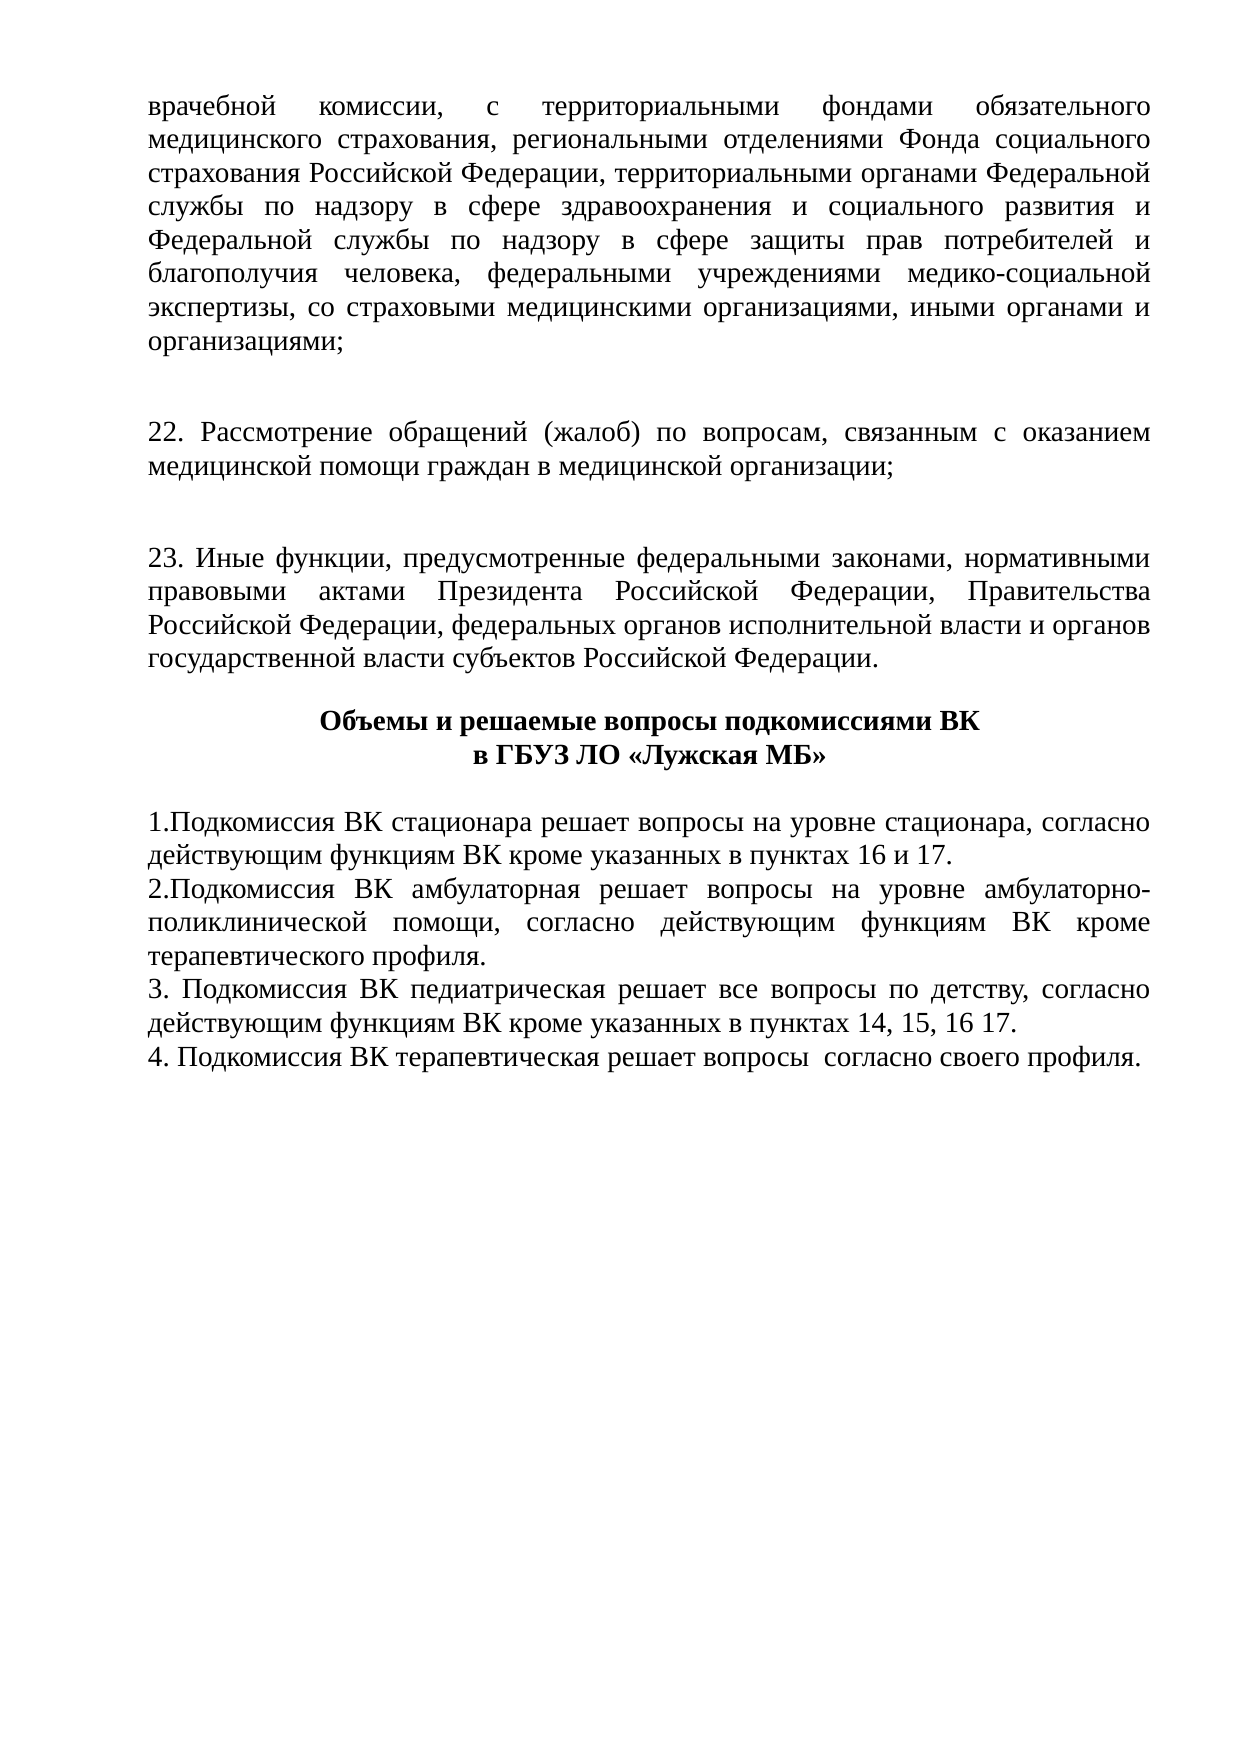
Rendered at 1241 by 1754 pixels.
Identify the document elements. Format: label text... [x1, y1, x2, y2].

list Подкомиссия ВК амбулаторная решает вопросы на уровне амбулаторно-поликлинической помощи, согласно действующим функциям ВК кроме терапевтического профиля. [148, 871, 1152, 972]
text 22. Рассмотрение обращений (жалоб) по вопросам, связанным с оказанием медицинской помощи граждан в медицинской организации; [148, 414, 1152, 482]
text 3. Подкомиссия ВК педиатрическая решает все вопросы по детству, согласно действующим функциям ВК кроме указанных в пунктах 14, 15, 16 17. [148, 972, 1152, 1039]
text в ГБУЗ ЛО «Лужская МБ» [148, 737, 1152, 770]
list Подкомиссия ВК стационара решает вопросы на уровне стационара, согласно действующим функциям ВК кроме указанных в пунктах 16 и 17. [148, 804, 1152, 871]
text 4. Подкомиссия ВК терапевтическая решает вопросы согласно своего профиля. [148, 1039, 1152, 1072]
text 23. Иные функции, предусмотренные федеральными законами, нормативными правовыми актами Президента Российской Федерации, Правительства Российской Федерации, федеральных органов исполнительной власти и органов государственной власти субъектов Российской Федерации. [148, 540, 1152, 674]
text врачебной комиссии, с территориальными фондами обязательного медицинского страхования, региональными отделениями Фонда социального страхования Российской Федерации, территориальными органами Федеральной службы по надзору в сфере здравоохранения и социального развития и Федеральной службы по надзору в сфере защиты прав потребителей и благополучия человека, федеральными учреждениями медико-социальной экспертизы, со страховыми медицинскими организациями, иными органами и организациями; [148, 88, 1152, 356]
text Объемы и решаемые вопросы подкомиссиями ВК [148, 703, 1152, 737]
